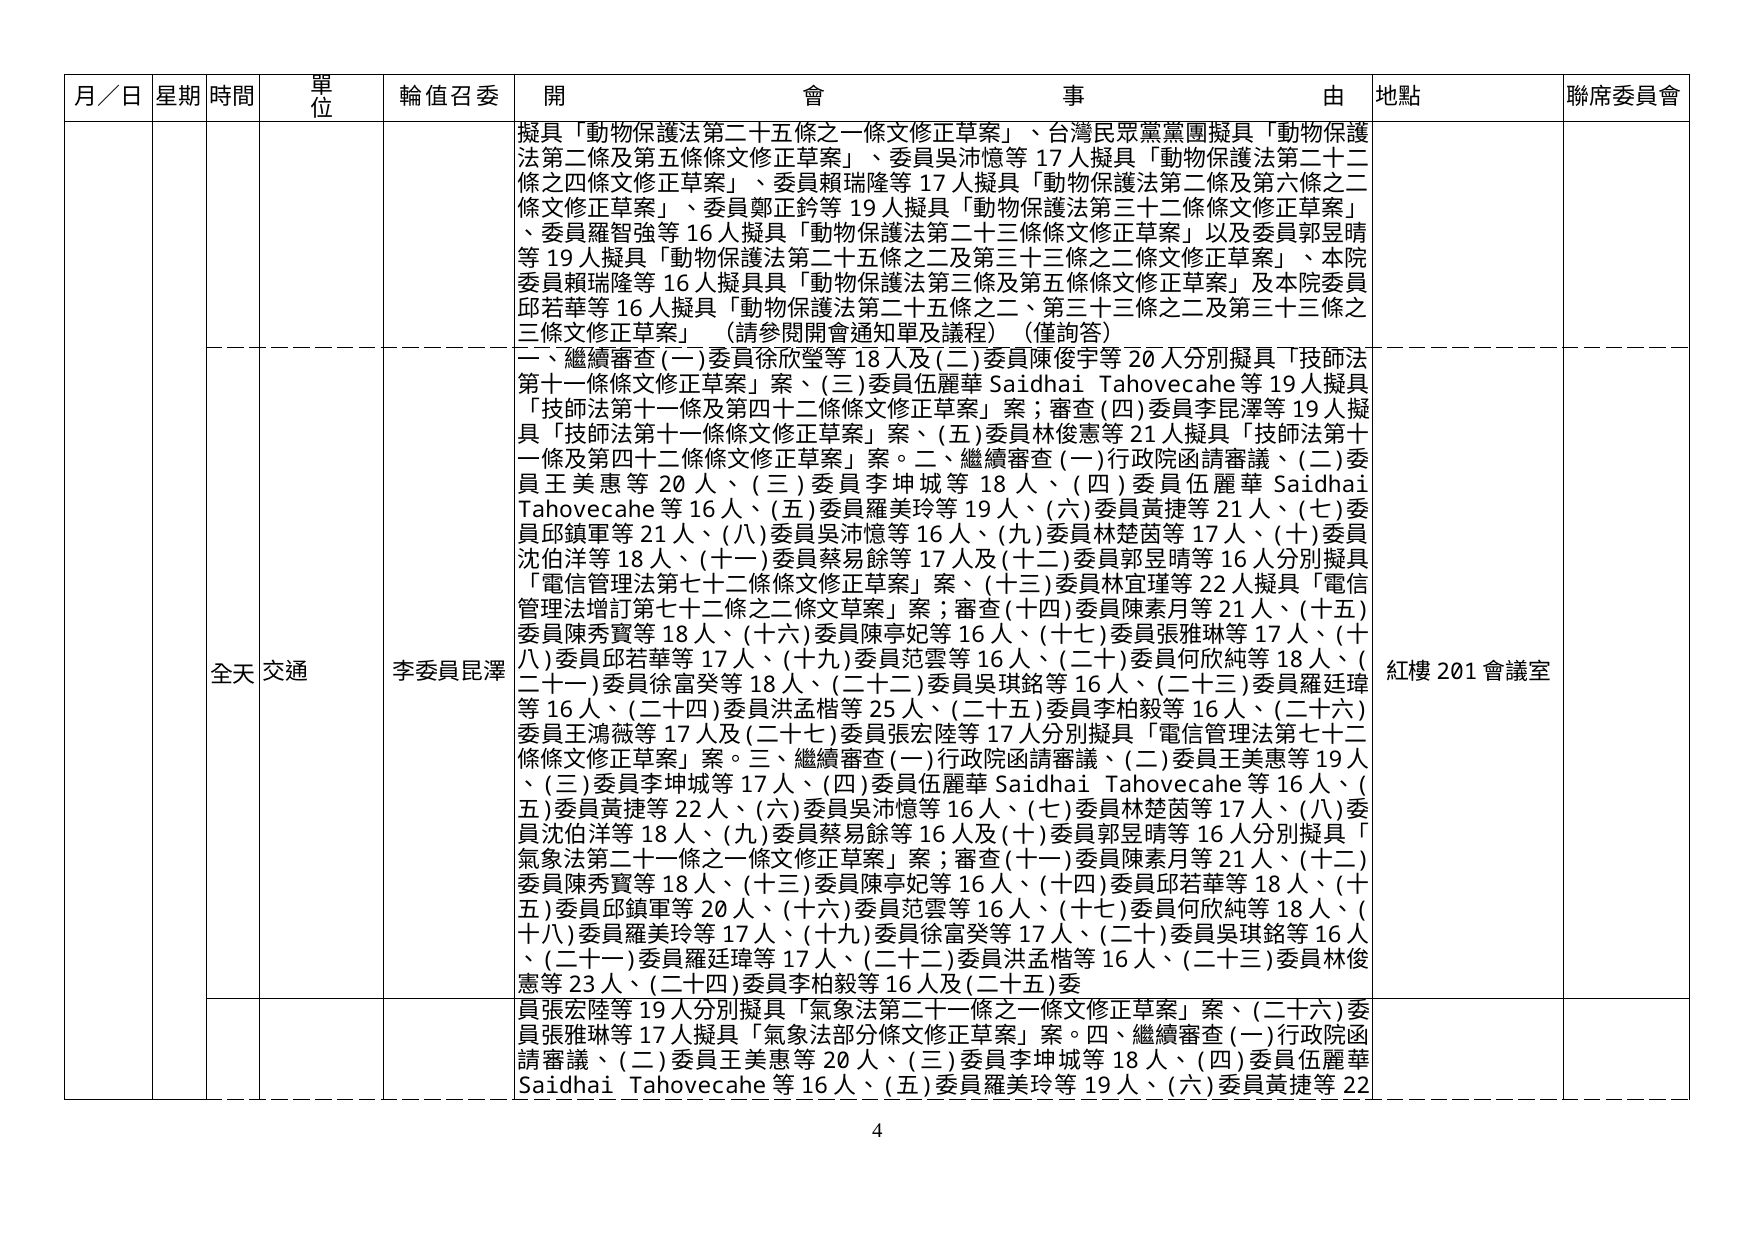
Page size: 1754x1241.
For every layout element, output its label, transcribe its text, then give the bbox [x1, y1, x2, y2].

table_cell 員張宏陸等19人分別擬具「氣象法第二十一條之一條文修正草案」案、(二十六)委員張雅琳等17人擬具「氣象法部分條文修正草案」案。四、繼續審查(一)行政院函請審議、(二)委員王美惠等20人、(三)委員李坤城等18人、(四)委員伍麗華Saidhai Tahovecahe等16人、(五)委員羅美玲等19人、(六)委員黃捷等22 [515, 999, 1372, 1099]
table_header 星期 [153, 75, 206, 121]
table_cell [1564, 122, 1689, 347]
table_header 地點 [1373, 75, 1563, 121]
table_header 輪值召委 [384, 75, 514, 121]
table_cell [1373, 999, 1563, 1099]
table_cell [1373, 122, 1563, 347]
table_header 開會事由 [515, 75, 1372, 121]
table_cell [260, 999, 383, 1099]
table_cell 交通 [260, 347, 383, 998]
table_cell 李委員昆澤 [384, 347, 514, 998]
table_cell [384, 999, 514, 1099]
table_cell 紅樓201會議室 [1373, 347, 1563, 998]
table_cell [1564, 999, 1689, 1099]
table_cell [1564, 347, 1689, 998]
table_cell [153, 122, 206, 1099]
table_header 月／日 [65, 75, 152, 121]
table_header 單 位 [260, 75, 383, 121]
table_cell 一、繼續審查(一)委員徐欣瑩等18人及(二)委員陳俊宇等20人分別擬具「技師法第十一條條文修正草案」案、(三)委員伍麗華Saidhai Tahovecahe等19人擬具「技師法第十一條及第四十二條條文修正草案」案；審查(四)委員李昆澤等19人擬具「技師法第十一條條文修正草案」案、(五)委員林俊憲等21人擬具「技師法第十一條及第四十二條條文修正草案」案。二、繼續審查(一)行政院函請審議、(二)委員王美惠等20人、(三)委員李坤城等18人、(四)委員伍麗華Saidhai Tahovecahe等16人、(五)委員羅美玲等19人、(六)委員黃捷等21人、(七)委員邱鎮軍等21人、(八)委員吳沛憶等16人、(九)委員林楚茵等17人、(十)委員沈伯洋等18人、(十一)委員蔡易餘等17人及(十二)委員郭昱晴等16人分別擬具「電信管理法第七十二條條文修正草案」案、(十三)委員林宜瑾等22人擬具「電信管理法增訂第七十二條之二條文草案」案；審查(十四)委員陳素月等21人、(十五)委員陳秀寳等18人、(十六)委員陳亭妃等16人、(十七)委員張雅琳等17人、(十八)委員邱若華等17人、(十九)委員范雲等16人、(二十)委員何欣純等18人、(二十一)委員徐富癸等18人、(二十二)委員吳琪銘等16人、(二十三)委員羅廷瑋等16人、(二十四)委員洪孟楷等25人、(二十五)委員李柏毅等16人、(二十六)委員王鴻薇等17人及(二十七)委員張宏陸等17人分別擬具「電信管理法第七十二條條文修正草案」案。三、繼續審查(一)行政院函請審議、(二)委員王美惠等19人、(三)委員李坤城等17人、(四)委員伍麗華Saidhai Tahovecahe等16人、(五)委員黃捷等22人、(六)委員吳沛憶等16人、(七)委員林楚茵等17人、(八)委員沈伯洋等18人、(九)委員蔡易餘等16人及(十)委員郭昱晴等16人分別擬具「氣象法第二十一條之一條文修正草案」案；審查(十一)委員陳素月等21人、(十二)委員陳秀寳等18人、(十三)委員陳亭妃等16人、(十四)委員邱若華等18人、(十五)委員邱鎮軍等20人、(十六)委員范雲等16人、(十七)委員何欣純等18人、(十八)委員羅美玲等17人、(十九)委員徐富癸等17人、(二十)委員吳琪銘等16人、(二十一)委員羅廷瑋等17人、(二十二)委員洪孟楷等16人、(二十三)委員林俊憲等23人、(二十四)委員李柏毅等16人及(二十五)委 [515, 347, 1372, 998]
table_cell [260, 122, 383, 347]
table_cell 擬具「動物保護法第二十五條之一條文修正草案」、台灣民眾黨黨團擬具「動物保護法第二條及第五條條文修正草案」、委員吳沛憶等17人擬具「動物保護法第二十二條之四條文修正草案」、委員賴瑞隆等17人擬具「動物保護法第二條及第六條之二條文修正草案」、委員鄭正鈐等19人擬具「動物保護法第三十二條條文修正草案」、委員羅智強等16人擬具「動物保護法第二十三條條文修正草案」以及委員郭昱晴等19人擬具「動物保護法第二十五條之二及第三十三條之二條文修正草案」、本院委員賴瑞隆等16人擬具具「動物保護法第三條及第五條條文修正草案」及本院委員邱若華等16人擬具「動物保護法第二十五條之二、第三十三條之二及第三十三條之三條文修正草案」 （請參閱開會通知單及議程）（僅詢答） [515, 122, 1372, 347]
table_cell [207, 999, 259, 1099]
table_header 時間 [207, 75, 259, 121]
table_cell [384, 122, 514, 347]
table_header 聯席委員會 [1564, 75, 1689, 121]
table_cell 全天 [207, 347, 259, 998]
table_cell [207, 122, 259, 347]
table_cell [65, 122, 152, 1099]
